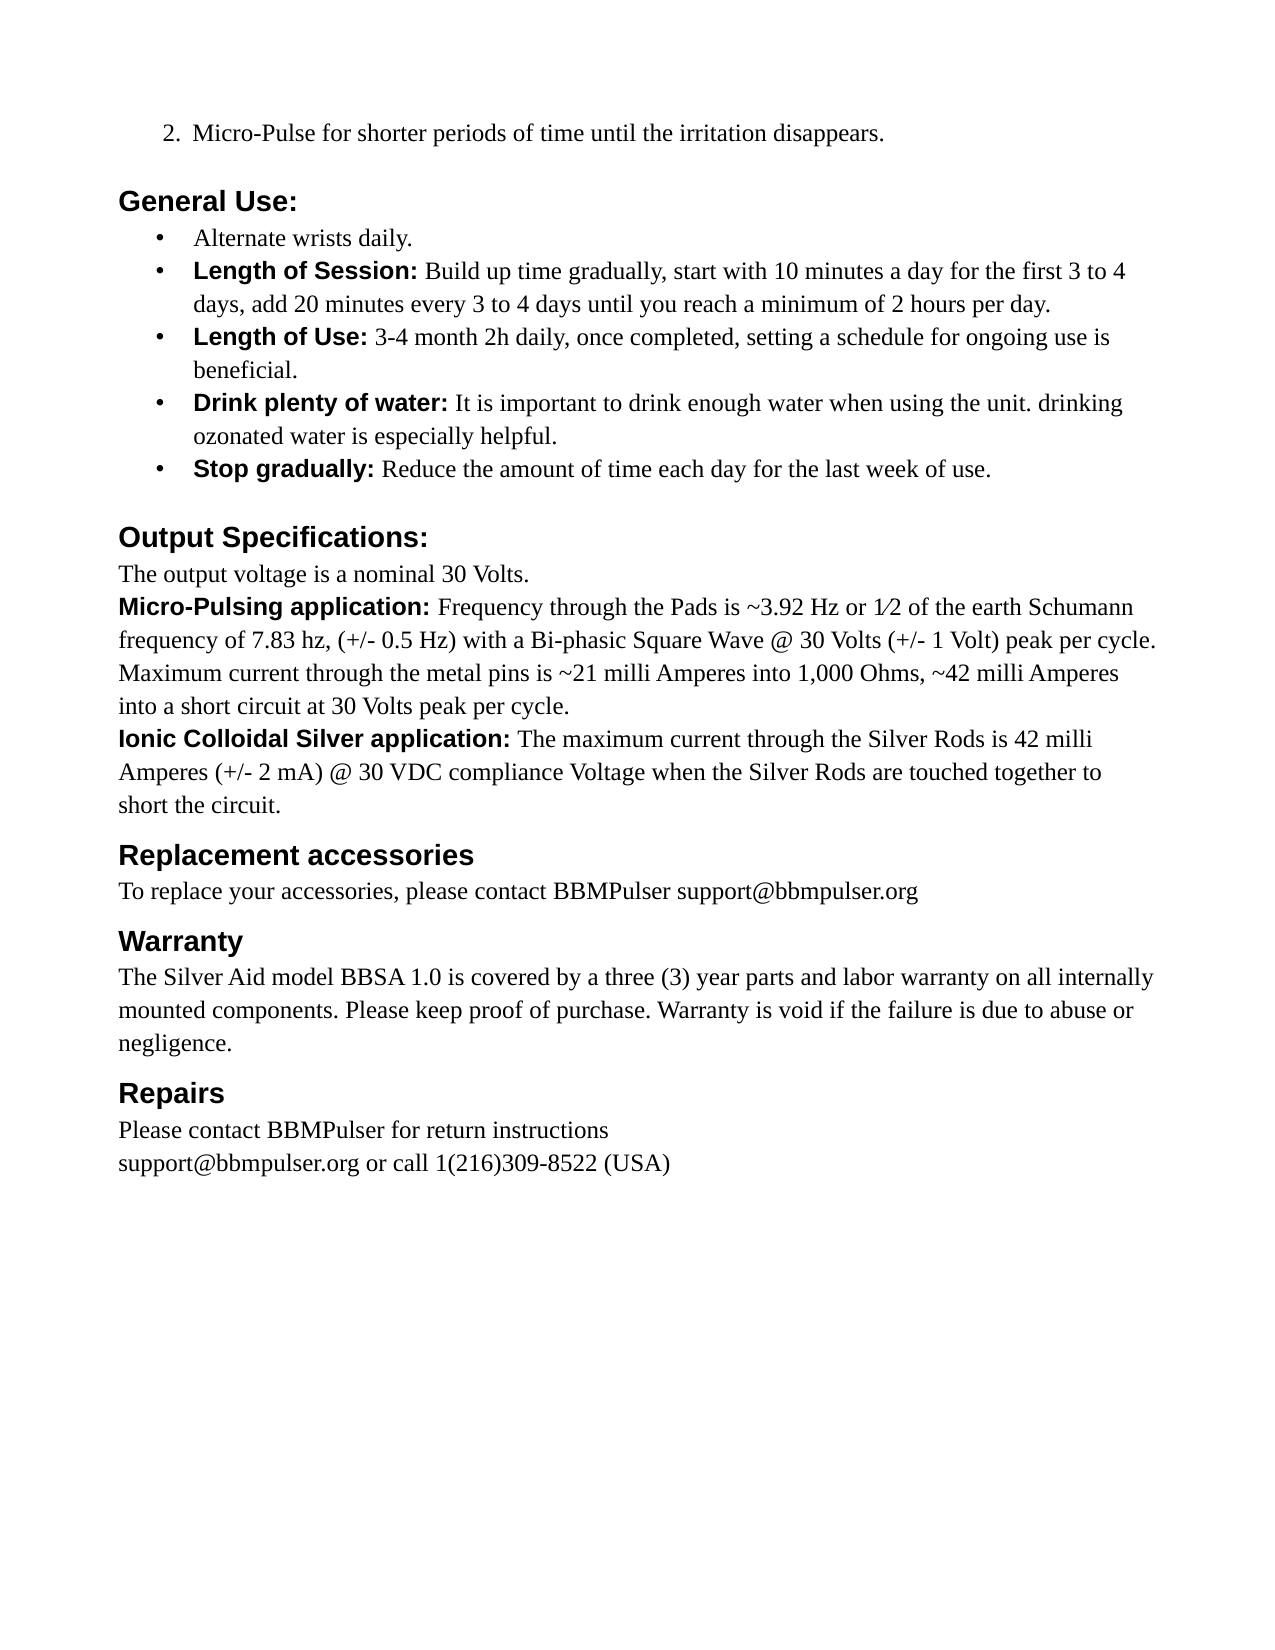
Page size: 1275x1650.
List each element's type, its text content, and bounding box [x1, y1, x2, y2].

text Warranty [118, 924, 1157, 957]
text The output voltage is a nominal 30 Volts. [118, 559, 1157, 588]
text To replace your accessories, please contact BBMPulser support@bbmpulser.org [118, 876, 1157, 905]
text Output Specifications: [118, 520, 1157, 554]
text General Use: [118, 184, 1157, 218]
text Please contact BBMPulser for return instructions [118, 1115, 1157, 1143]
list Length of Session: Build up time gradually, start with 10 minutes a day for the first 3 to 4 days, add 20 minutes every 3 to 4 days until you reach a minimum of 2 hours per day. [156, 256, 1157, 318]
list Drink plenty of water: It is important to drink enough water when using the unit. drinking ozonated water is especially helpful. [156, 388, 1157, 450]
list Alternate wrists daily. [156, 223, 1157, 251]
text Ionic Colloidal Silver application: The maximum current through the Silver Rods is 42 milli Amperes (+/- 2 mA) @ 30 VDC compliance Voltage when the Silver Rods are touched together to short the circuit. [118, 724, 1157, 819]
text support@bbmpulser.org or call 1(216)309-8522 (USA) [118, 1148, 1157, 1176]
text Repairs [118, 1076, 1157, 1110]
list Stop gradually: Reduce the amount of time each day for the last week of use. [156, 454, 1157, 483]
text The Silver Aid model BBSA 1.0 is covered by a three (3) year parts and labor warranty on all internally mounted components. Please keep proof of purchase. Warranty is void if the failure is due to abuse or negligence. [118, 962, 1157, 1057]
list Micro-Pulse for shorter periods of time until the irritation disappears. [162, 118, 1157, 147]
text Micro-Pulsing application: Frequency through the Pads is ~3.92 Hz or 1⁄2 of the earth Schumann frequency of 7.83 hz, (+/- 0.5 Hz) with a Bi-phasic Square Wave @ 30 Volts (+/- 1 Volt) peak per cycle. Maximum current through the metal pins is ~21 milli Amperes into 1,000 Ohms, ~42 milli Amperes into a short circuit at 30 Volts peak per cycle. [118, 592, 1157, 720]
text Replacement accessories [118, 838, 1157, 871]
list Length of Use: 3-4 month 2h daily, once completed, setting a schedule for ongoing use is beneficial. [156, 322, 1157, 384]
